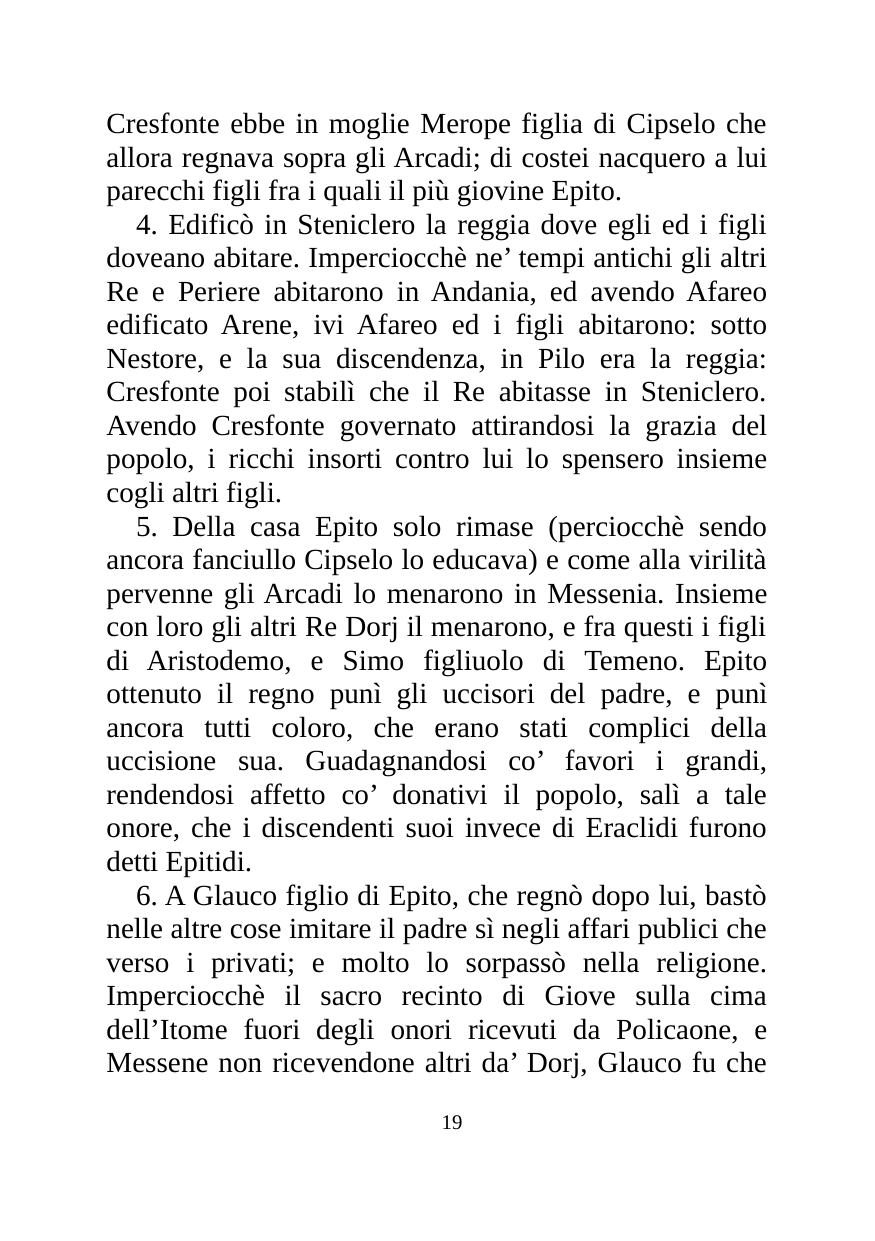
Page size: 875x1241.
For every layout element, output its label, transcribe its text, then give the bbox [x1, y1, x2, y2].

text 6. A Glauco figlio di Epito, che regnò dopo lui, bastò nelle altre cose imitare il padre sì negli affari publici che verso i privati; e molto lo sorpassò nella religione. Imperciocchè il sacro recinto di Giove sulla cima dell’Itome fuori degli onori ricevuti da Policaone, e Messene non ricevendone altri da’ Dorj, Glauco fu che [106, 878, 768, 1079]
text 5. Della casa Epito solo rimase (perciocchè sendo ancora fanciullo Cipselo lo educava) e come alla virilità pervenne gli Arcadi lo menarono in Messenia. Insieme con loro gli altri Re Dorj il menarono, e fra questi i figli di Aristodemo, e Simo figliuolo di Temeno. Epito ottenuto il regno punì gli uccisori del padre, e punì ancora tutti coloro, che erano stati complici della uccisione sua. Guadagnandosi co’ favori i grandi, rendendosi affetto co’ donativi il popolo, salì a tale onore, che i discendenti suoi invece di Eraclidi furono detti Epitidi. [106, 509, 768, 878]
text 4. Edificò in Steniclero la reggia dove egli ed i figli doveano abitare. Imperciocchè ne’ tempi antichi gli altri Re e Periere abitarono in Andania, ed avendo Afareo edificato Arene, ivi Afareo ed i figli abitarono: sotto Nestore, e la sua discendenza, in Pilo era la reggia: Cresfonte poi stabilì che il Re abitasse in Steniclero. Avendo Cresfonte governato attirandosi la grazia del popolo, i ricchi insorti contro lui lo spensero insieme cogli altri figli. [106, 207, 768, 509]
text Cresfonte ebbe in moglie Merope figlia di Cipselo che allora regnava sopra gli Arcadi; di costei nacquero a lui parecchi figli fra i quali il più giovine Epito. [106, 106, 768, 207]
